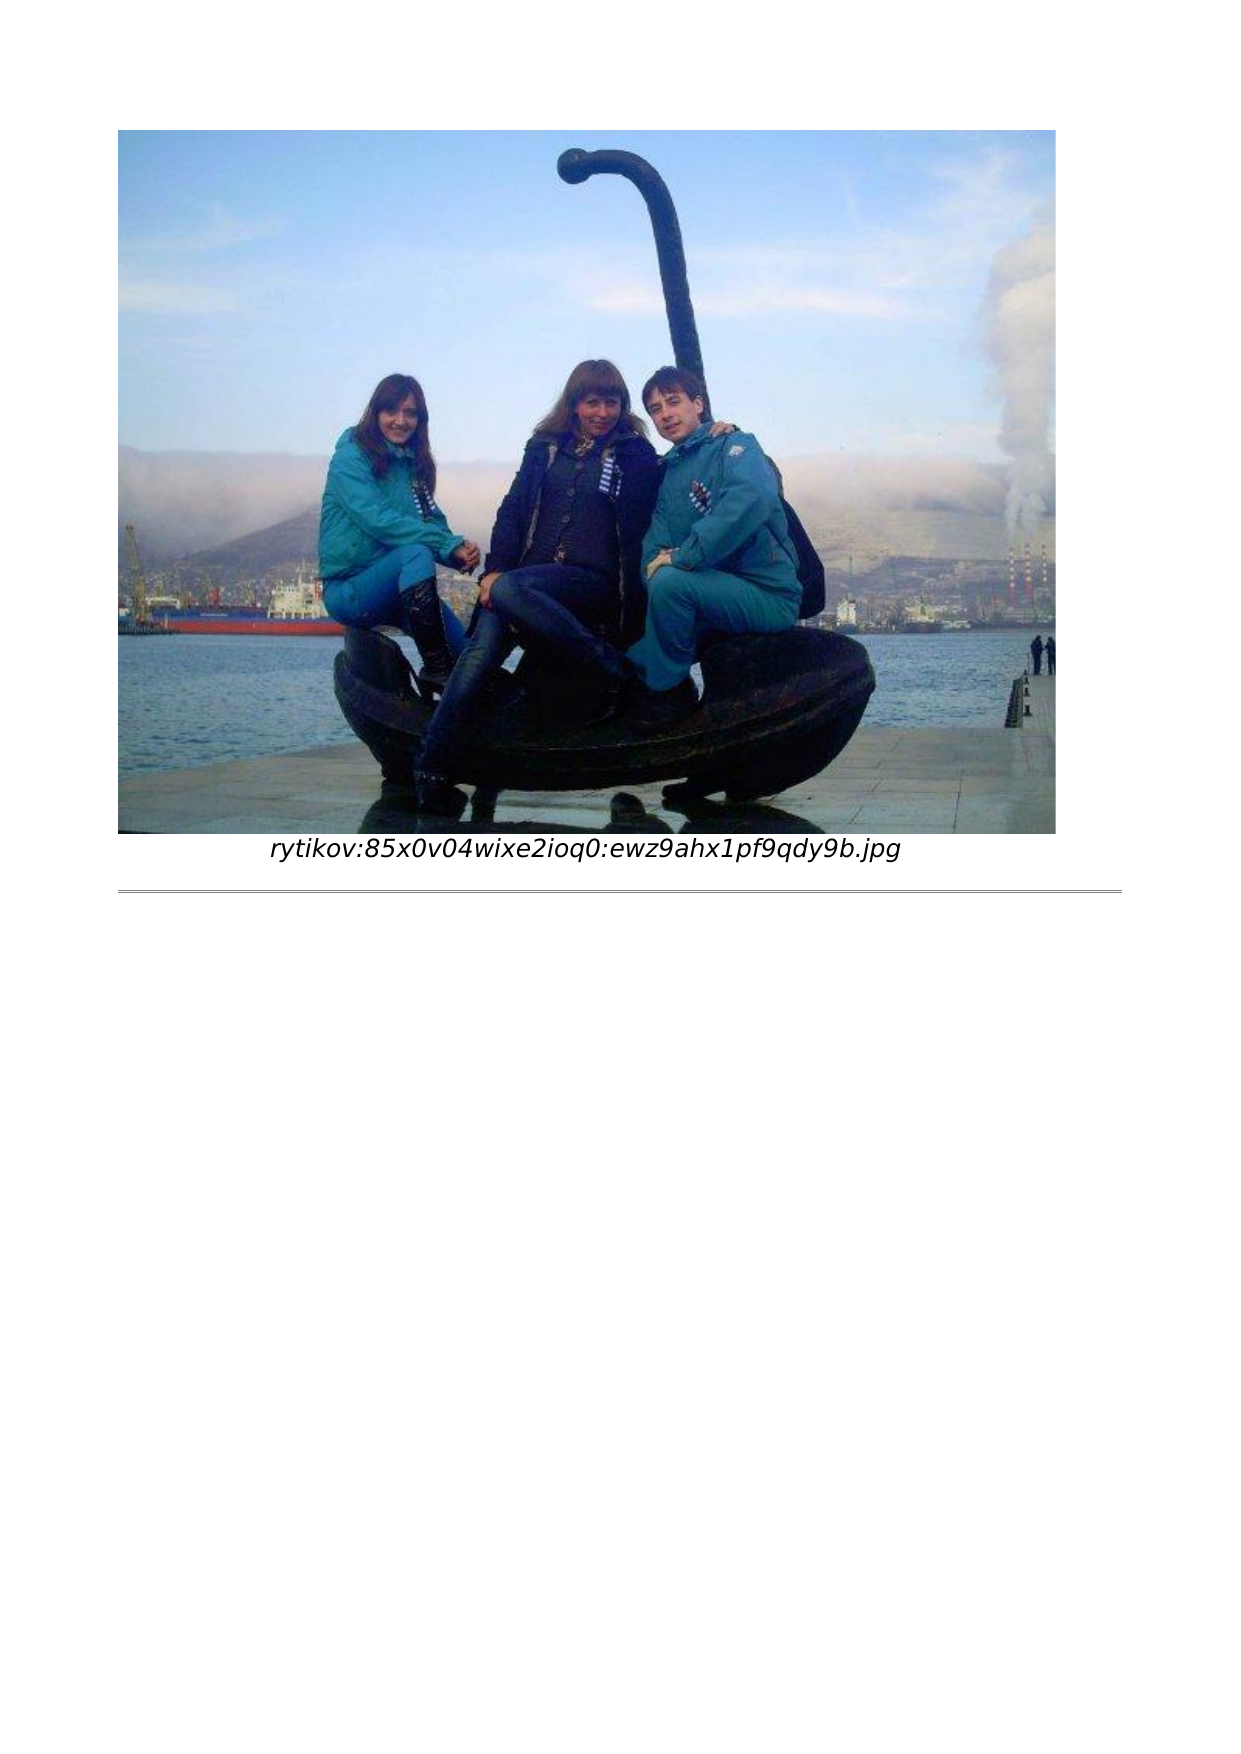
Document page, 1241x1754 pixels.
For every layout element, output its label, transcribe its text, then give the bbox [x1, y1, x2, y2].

picture [118, 130, 1056, 834]
text rytikov:85x0v04wixe2ioq0:ewz9ahx1pf9qdy9b.jpg [118, 834, 1056, 863]
